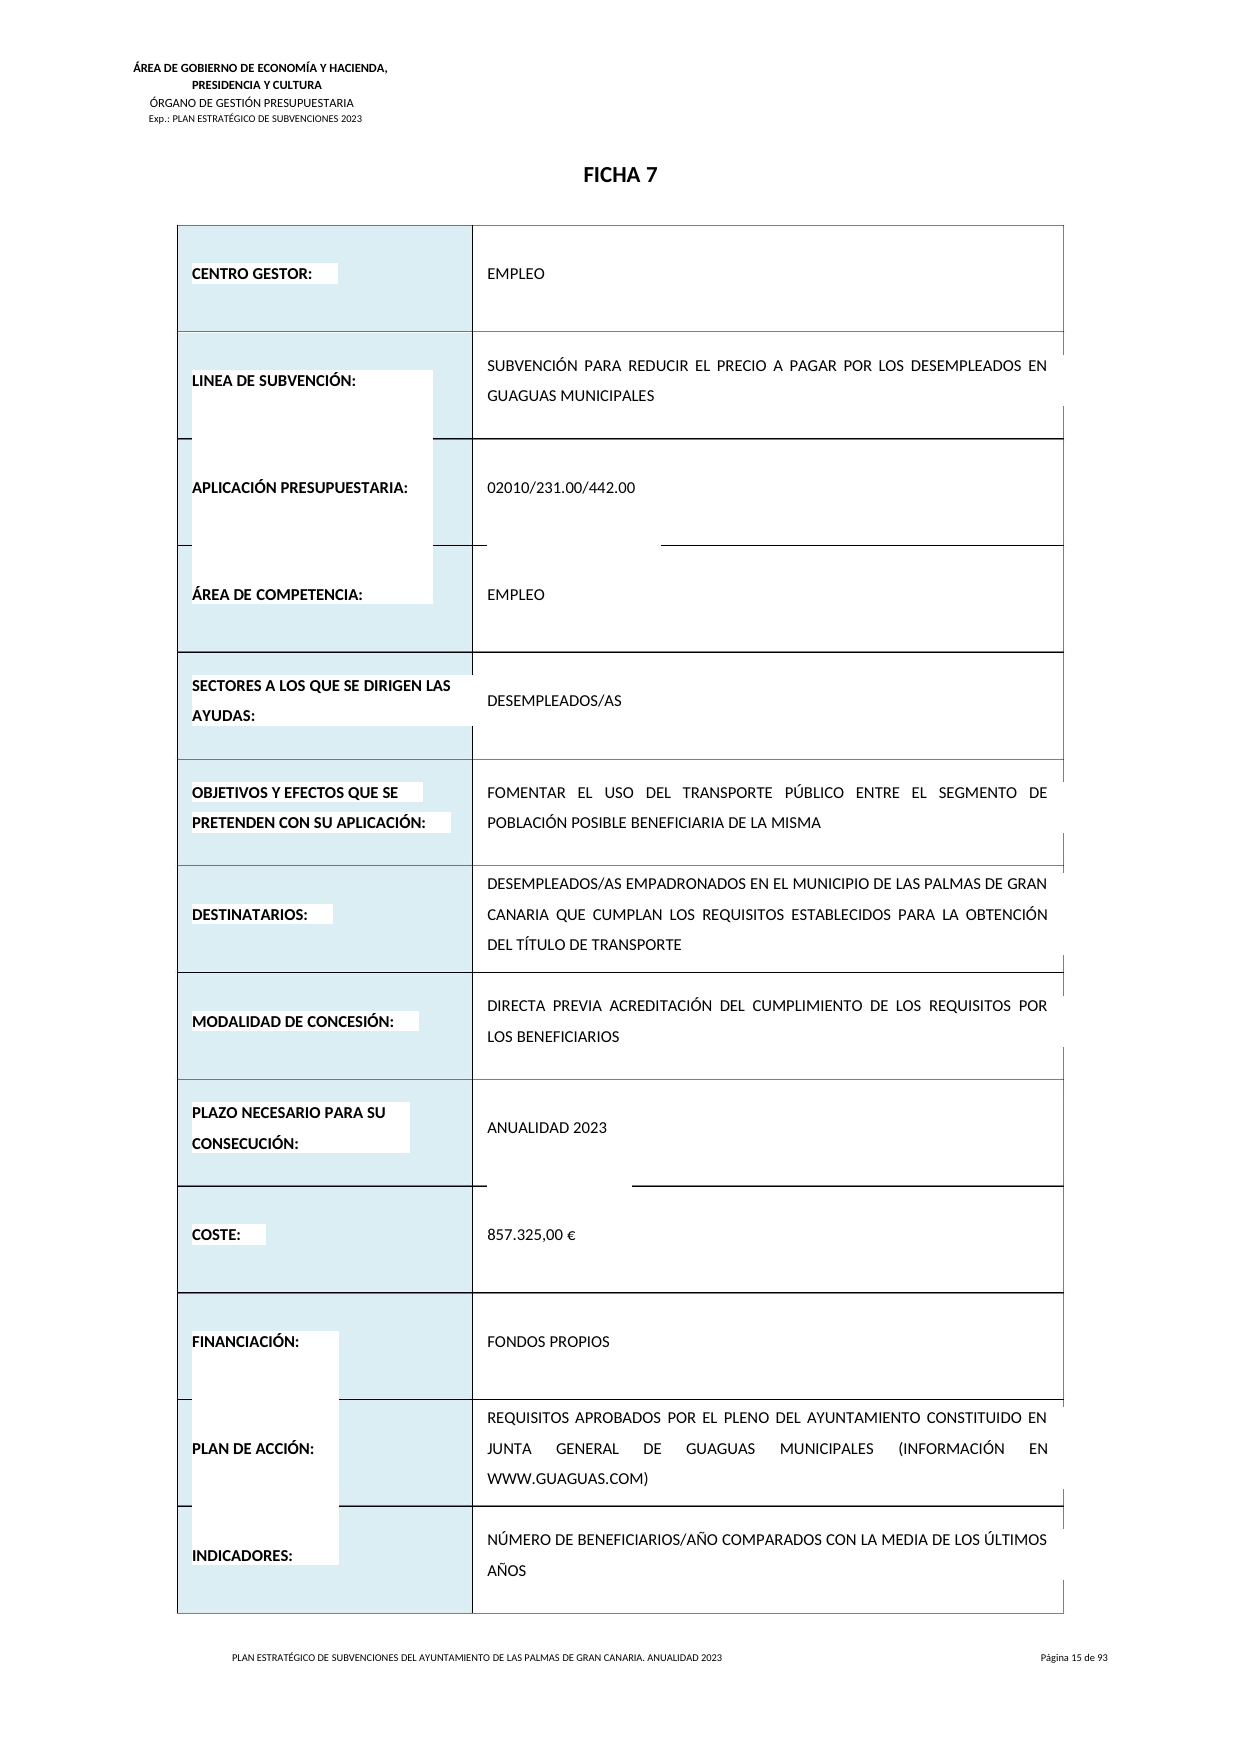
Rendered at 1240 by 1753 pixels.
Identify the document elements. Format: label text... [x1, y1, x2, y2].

text CANARIA QUE CUMPLAN LOS REQUISITOS ESTABLECIDOS PARA LA OBTENCIÓN [487, 904, 1072, 924]
text EMPLEO [487, 263, 569, 284]
text ANUALIDAD 2023 [487, 1118, 632, 1138]
text GUAGUAS MUNICIPALES [487, 385, 1072, 406]
text LOS BENEFICIARIOS [487, 1026, 1072, 1047]
text 02010/231.00/442.00 [487, 477, 661, 497]
text WWW.GUAGUAS.COM) [487, 1468, 1072, 1489]
text POBLACIÓN POSIBLE BENEFICIARIA DE LA MISMA [487, 812, 1072, 833]
text SUBVENCIÓN PARA REDUCIR EL PRECIO A PAGAR POR LOS DESEMPLEADOS EN [487, 355, 1072, 375]
text MODALIDAD DE CONCESIÓN: [192, 1011, 419, 1031]
text OBJETIVOS Y EFECTOS QUE SE [192, 782, 423, 802]
text DIRECTA PREVIA ACREDITACIÓN DEL CUMPLIMIENTO DE LOS REQUISITOS POR [487, 996, 1072, 1016]
text COSTE: [192, 1224, 266, 1245]
text ÁREA DE COMPETENCIA: [192, 584, 433, 604]
text CENTRO GESTOR: [192, 263, 338, 284]
text 857.325,00 € [487, 1224, 632, 1245]
text ÓRGANO DE GESTIÓN PRESUPUESTARIA [149, 95, 412, 110]
text DESEMPLEADOS/AS EMPADRONADOS EN EL MUNICIPIO DE LAS PALMAS DE GRAN [487, 873, 1072, 894]
text EMPLEO [487, 584, 661, 604]
text PLAZO NECESARIO PARA SU [192, 1102, 410, 1123]
text APLICACIÓN PRESUPUESTARIA: [192, 477, 433, 497]
text FONDOS PROPIOS [487, 1331, 634, 1352]
text Exp.: PLAN ESTRATÉGICO DE SUBVENCIONES 2023 [149, 112, 412, 125]
text DESEMPLEADOS/AS [487, 690, 647, 711]
text PRESIDENCIA Y CULTURA [192, 77, 412, 93]
text DESTINATARIOS: [192, 904, 333, 924]
text FOMENTAR EL USO DEL TRANSPORTE PÚBLICO ENTRE EL SEGMENTO DE [487, 782, 1072, 802]
text NÚMERO DE BENEFICIARIOS/AÑO COMPARADOS CON LA MEDIA DE LOS ÚLTIMOS [487, 1529, 1072, 1550]
text JUNTA GENERAL DE GUAGUAS MUNICIPALES (INFORMACIÓN EN [487, 1438, 1072, 1458]
text CONSECUCIÓN: [192, 1133, 410, 1153]
text PLAN DE ACCIÓN: [192, 1438, 339, 1458]
text REQUISITOS APROBADOS POR EL PLENO DEL AYUNTAMIENTO CONSTITUIDO EN [487, 1407, 1072, 1428]
text FINANCIACIÓN: [192, 1331, 339, 1352]
text LINEA DE SUBVENCIÓN: [192, 370, 433, 391]
text Página 15 de 93 [1041, 1652, 1123, 1664]
text AYUDAS: [192, 706, 476, 726]
text DEL TÍTULO DE TRANSPORTE [487, 934, 1072, 955]
text PLAN ESTRATÉGICO DE SUBVENCIONES DEL AYUNTAMIENTO DE LAS PALMAS DE GRAN CANARIA. ANUALIDAD 2023 [232, 1652, 746, 1664]
text SECTORES A LOS QUE SE DIRIGEN LAS [192, 675, 476, 696]
text INDICADORES: [192, 1545, 339, 1565]
text AÑOS [487, 1560, 1072, 1580]
text ÁREA DE GOBIERNO DE ECONOMÍA Y HACIENDA, [133, 60, 412, 75]
text FICHA 7 [583, 160, 682, 188]
text PRETENDEN CON SU APLICACIÓN: [192, 812, 451, 833]
